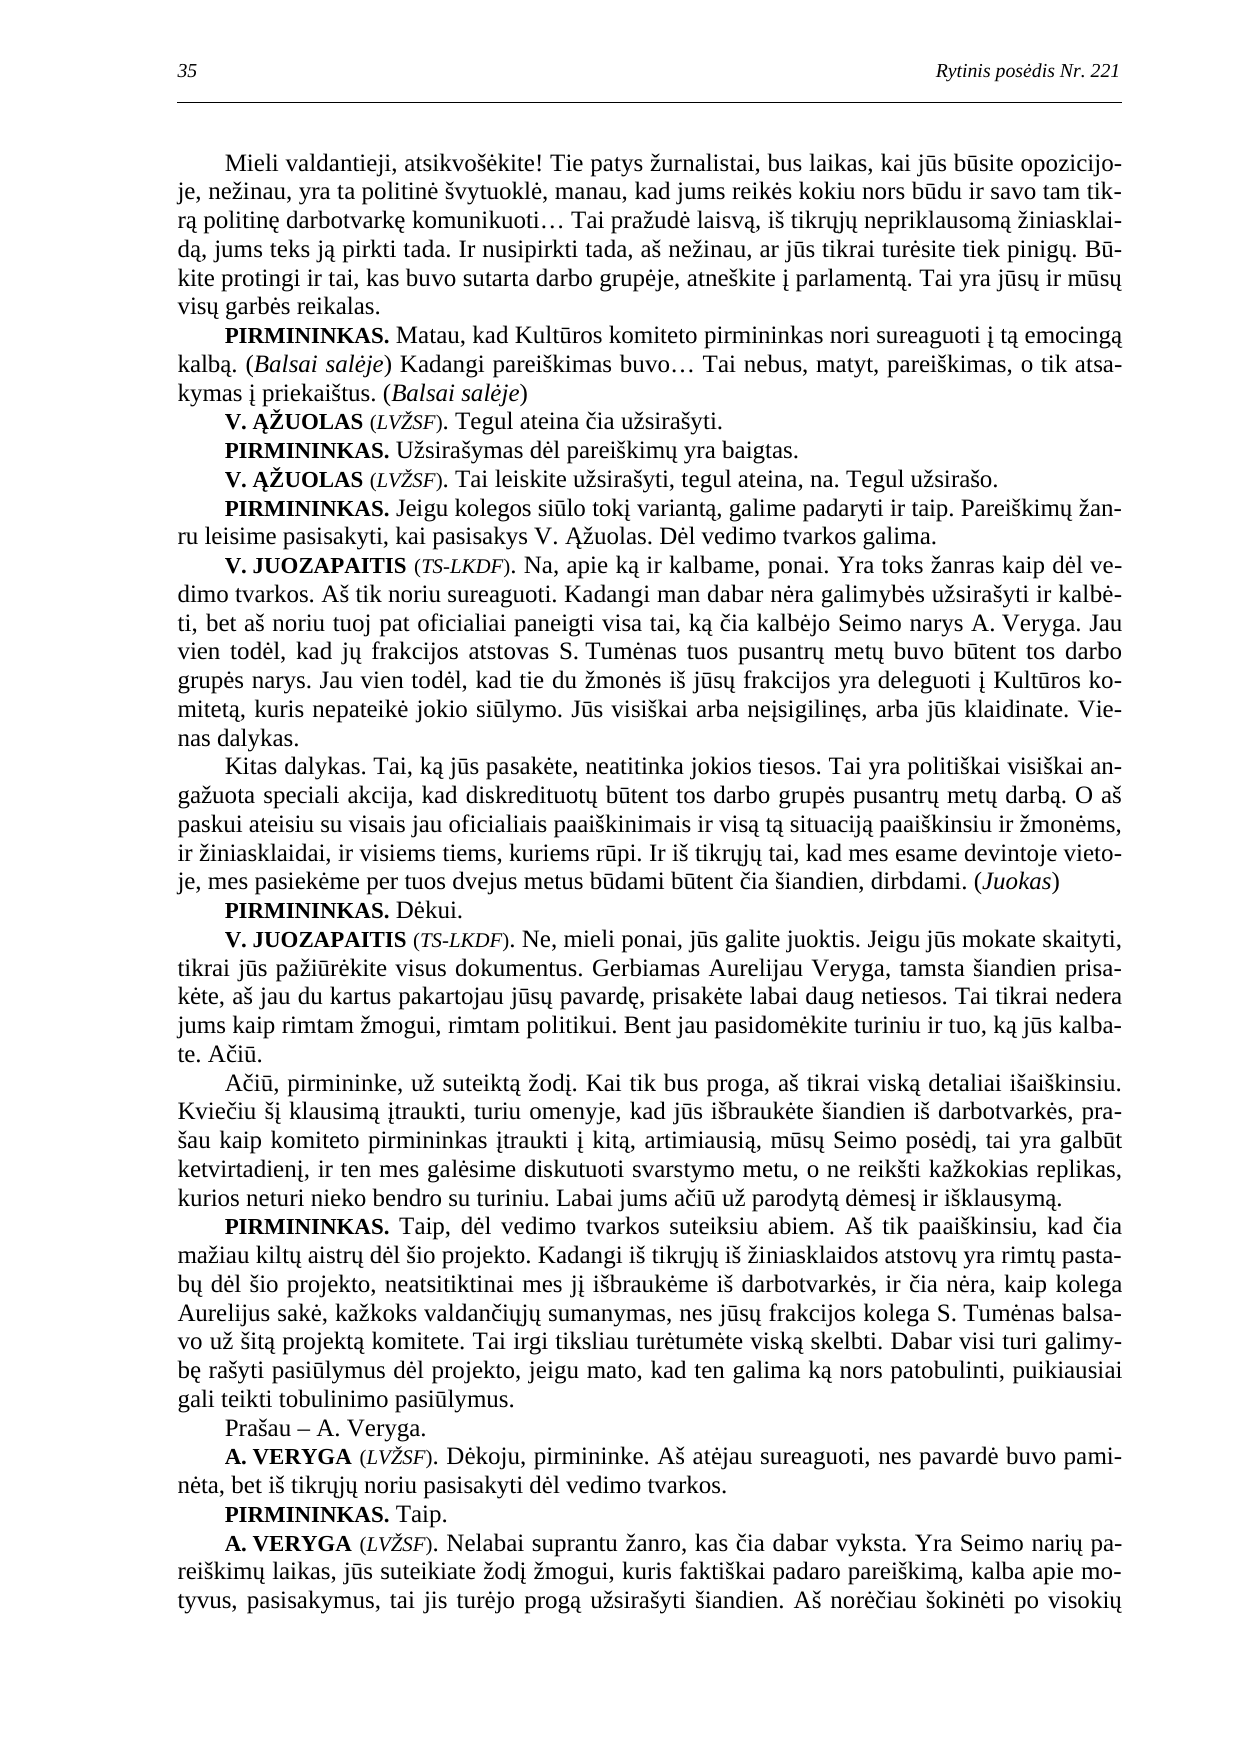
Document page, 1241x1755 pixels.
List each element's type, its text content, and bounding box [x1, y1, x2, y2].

text A. VERYGA (LVŽSF). Dė­ko­ju, pir­mi­nin­ke. Aš at­ėjau su­re­a­guo­ti, nes pa­var­dė bu­vo pa­mi­nė­ta, bet iš tik­rų­jų no­riu pa­si­sa­ky­ti dėl ve­di­mo tvar­kos. [177, 1441, 1122, 1499]
text Pra­šau – A. Ve­ry­ga. [177, 1413, 1122, 1441]
text PIRMININKAS. Dė­kui. [177, 895, 1122, 924]
text PIRMININKAS. Taip, dėl ve­di­mo tvar­kos su­teik­siu abiem. Aš tik pa­aiš­kin­siu, kad čia ma­žiau kil­tų aist­rų dėl šio pro­jek­to. Ka­dan­gi iš tik­rų­jų iš ži­niask­lai­dos at­sto­vų yra rim­tų pa­sta­bų dėl šio pro­jek­to, ne­at­si­tik­ti­nai mes jį iš­brau­kė­me iš dar­bo­tvarkės, ir čia nė­ra, kaip ko­le­ga Au­re­li­jus sa­kė, kaž­koks val­dan­čių­jų su­ma­ny­mas, nes jū­sų frak­ci­jos ko­le­ga S. Tu­mė­nas bal­sa­vo už ši­tą pro­jek­tą ko­mi­te­te. Tai ir­gi tiks­liau tu­rė­tu­mė­te vis­ką skelb­ti. Da­bar vi­si tu­ri ga­li­my­bę ra­šy­ti pa­siū­ly­mus dėl pro­jek­to, jei­gu ma­to, kad ten ga­li­ma ką nors pa­to­bu­lin­ti, pui­kiau­siai ga­li teik­ti to­bu­li­ni­mo pa­siū­ly­mus. [177, 1211, 1122, 1413]
text Ačiū, pir­mi­nin­ke, už su­teik­tą žo­dį. Kai tik bus pro­ga, aš tik­rai vis­ką de­ta­liai iš­aiš­kin­siu. Kvie­čiu šį klau­si­mą įtrauk­ti, tu­riu ome­ny­je, kad jūs iš­brau­kė­te šian­dien iš dar­bo­tvarkės, pra­šau kaip ko­mi­te­to pir­mi­nin­kas įtrauk­ti į ki­tą, ar­ti­miau­sią, mū­sų Sei­mo po­sė­dį, tai yra gal­būt ket­vir­ta­die­nį, ir ten mes ga­lė­si­me dis­ku­tuo­ti svars­ty­mo me­tu, o ne reikš­ti kaž­ko­kias re­pli­kas, ku­rios ne­tu­ri nie­ko ben­dro su tu­ri­niu. La­bai jums ačiū už pa­ro­dy­tą dė­me­sį ir iš­klau­sy­mą. [177, 1068, 1122, 1211]
text V. ĄŽUOLAS (LVŽSF). Tai leis­ki­te už­si­ra­šy­ti, te­gul at­ei­na, na. Te­gul už­si­ra­šo. [177, 464, 1122, 493]
text Mie­li val­dan­tie­ji, at­si­kvo­šė­ki­te! Tie pa­tys žur­na­lis­tai, bus lai­kas, kai jūs bū­si­te opo­zi­ci­jo­je, ne­ži­nau, yra ta po­li­ti­nė švy­tuok­lė, ma­nau, kad jums rei­kės ko­kiu nors bū­du ir sa­vo tam tik­rą po­li­ti­nę dar­bo­tvarkę ko­mu­ni­kuo­ti… Tai pra­žu­dė lais­vą, iš tik­rų­jų ne­pri­klau­so­mą ži­niask­lai­dą, jums teks ją pirkti ta­da. Ir nu­si­pirk­ti ta­da, aš ne­ži­nau, ar jūs tik­rai tu­rė­si­te tiek pi­ni­gų. Bū­ki­te pro­tin­gi ir tai, kas bu­vo su­tar­ta dar­bo gru­pė­je, at­neš­ki­te į par­la­men­tą. Tai yra jū­sų ir mū­sų vi­sų gar­bės rei­ka­las. [177, 148, 1122, 320]
text V. JUOZAPAITIS (TS-LKDF). Na, apie ką ir kal­ba­me, po­nai. Yra toks žan­ras kaip dėl ve­di­mo tvar­kos. Aš tik no­riu su­re­a­guo­ti. Ka­dan­gi man da­bar nė­ra ga­li­my­bės už­si­ra­šy­ti ir kal­bė­ti, bet aš no­riu tuoj pat ofi­cia­liai pa­neig­ti vi­sa tai, ką čia kal­bė­jo Sei­mo na­rys A. Ve­ry­ga. Jau vien to­dėl, kad jų frak­ci­jos at­sto­vas S. Tu­mė­nas tuos pus­an­trų me­tų bu­vo bū­tent tos dar­bo gru­pės na­rys. Jau vien to­dėl, kad tie du žmo­nės iš jū­sų frak­ci­jos yra de­le­guo­ti į Kul­tū­ros ko­mi­te­tą, ku­ris ne­pa­tei­kė jo­kio siū­ly­mo. Jūs vi­siš­kai ar­ba ne­įsi­gi­li­nęs, ar­ba jūs klai­di­na­te. Vie­nas da­ly­kas. [177, 550, 1122, 751]
text V. JUOZAPAITIS (TS-LKDF). Ne, mie­li po­nai, jūs ga­li­te juok­tis. Jei­gu jūs mo­ka­te skai­ty­ti, tik­rai jūs pa­žiū­rė­ki­te vi­sus do­ku­men­tus. Ger­bia­mas Au­re­li­jau Ve­ry­ga, tams­ta šian­dien pri­sa­kė­te, aš jau du kar­tus pa­kar­to­jau jū­sų pa­var­dę, pri­sa­kė­te la­bai daug ne­tie­sos. Tai tik­rai ne­de­ra jums kaip rim­tam žmo­gui, rim­tam po­li­ti­kui. Bent jau pa­si­do­mė­ki­te tu­ri­niu ir tuo, ką jūs kal­ba­te. Ačiū. [177, 924, 1122, 1068]
text PIRMININKAS. Ma­tau, kad Kul­tū­ros ko­mi­te­to pir­mi­nin­kas no­ri su­re­a­guo­ti į tą emo­cin­gą kal­bą. (Bal­sai sa­lė­je) Ka­dan­gi pa­reiš­ki­mas bu­vo… Tai ne­bus, ma­tyt, pa­reiš­ki­mas, o tik at­sa­ky­mas į prie­kaiš­tus. (Bal­sai sa­lė­je) [177, 320, 1122, 406]
text PIRMININKAS. Už­si­ra­šy­mas dėl pa­reiš­ki­mų yra baig­tas. [177, 435, 1122, 464]
text V. ĄŽUOLAS (LVŽSF). Te­gul at­ei­na čia už­si­ra­šy­ti. [177, 406, 1122, 435]
text PIRMININKAS. Jei­gu ko­le­gos siū­lo to­kį va­rian­tą, ga­li­me pa­da­ry­ti ir taip. Pa­reiš­ki­mų žan­ru lei­si­me pa­si­sa­ky­ti, kai pa­si­sa­kys V. Ąžuo­las. Dėl ve­di­mo tvar­kos ga­li­ma. [177, 493, 1122, 550]
text Ki­tas da­ly­kas. Tai, ką jūs pa­sa­kė­te, ne­ati­tin­ka jo­kios tie­sos. Tai yra po­li­tiš­kai vi­siš­kai an­ga­žuo­ta spe­cia­li ak­ci­ja, kad dis­kre­di­tuo­tų bū­tent tos dar­bo gru­pės pus­an­trų me­tų dar­bą. O aš pas­kui at­ei­siu su vi­sais jau ofi­cia­liais pa­aiš­ki­ni­mais ir vi­są tą si­tu­a­ci­ją pa­aiš­kin­siu ir žmo­nėms, ir ži­niask­lai­dai, ir vi­siems tiems, ku­riems rū­pi. Ir iš tik­rų­jų tai, kad mes esa­me de­vin­to­je vie­to­je, mes pa­sie­kė­me per tuos dve­jus me­tus bū­da­mi bū­tent čia šian­dien, dirb­da­mi. (Juo­kas) [177, 751, 1122, 895]
text PIRMININKAS. Taip. [177, 1499, 1122, 1528]
text A. VERYGA (LVŽSF). Ne­la­bai su­pran­tu žan­ro, kas čia da­bar vyks­ta. Yra Sei­mo na­rių pa­reiš­ki­mų lai­kas, jūs su­tei­kia­te žo­dį žmo­gui, ku­ris fak­tiš­kai pa­da­ro pa­reiš­ki­mą, kal­ba apie mo­ty­vus, pa­si­sa­ky­mus, tai jis tu­rė­jo pro­gą už­si­ra­šy­ti šian­dien. Aš no­rė­čiau šo­ki­nė­ti po vi­so­kių [177, 1528, 1122, 1614]
